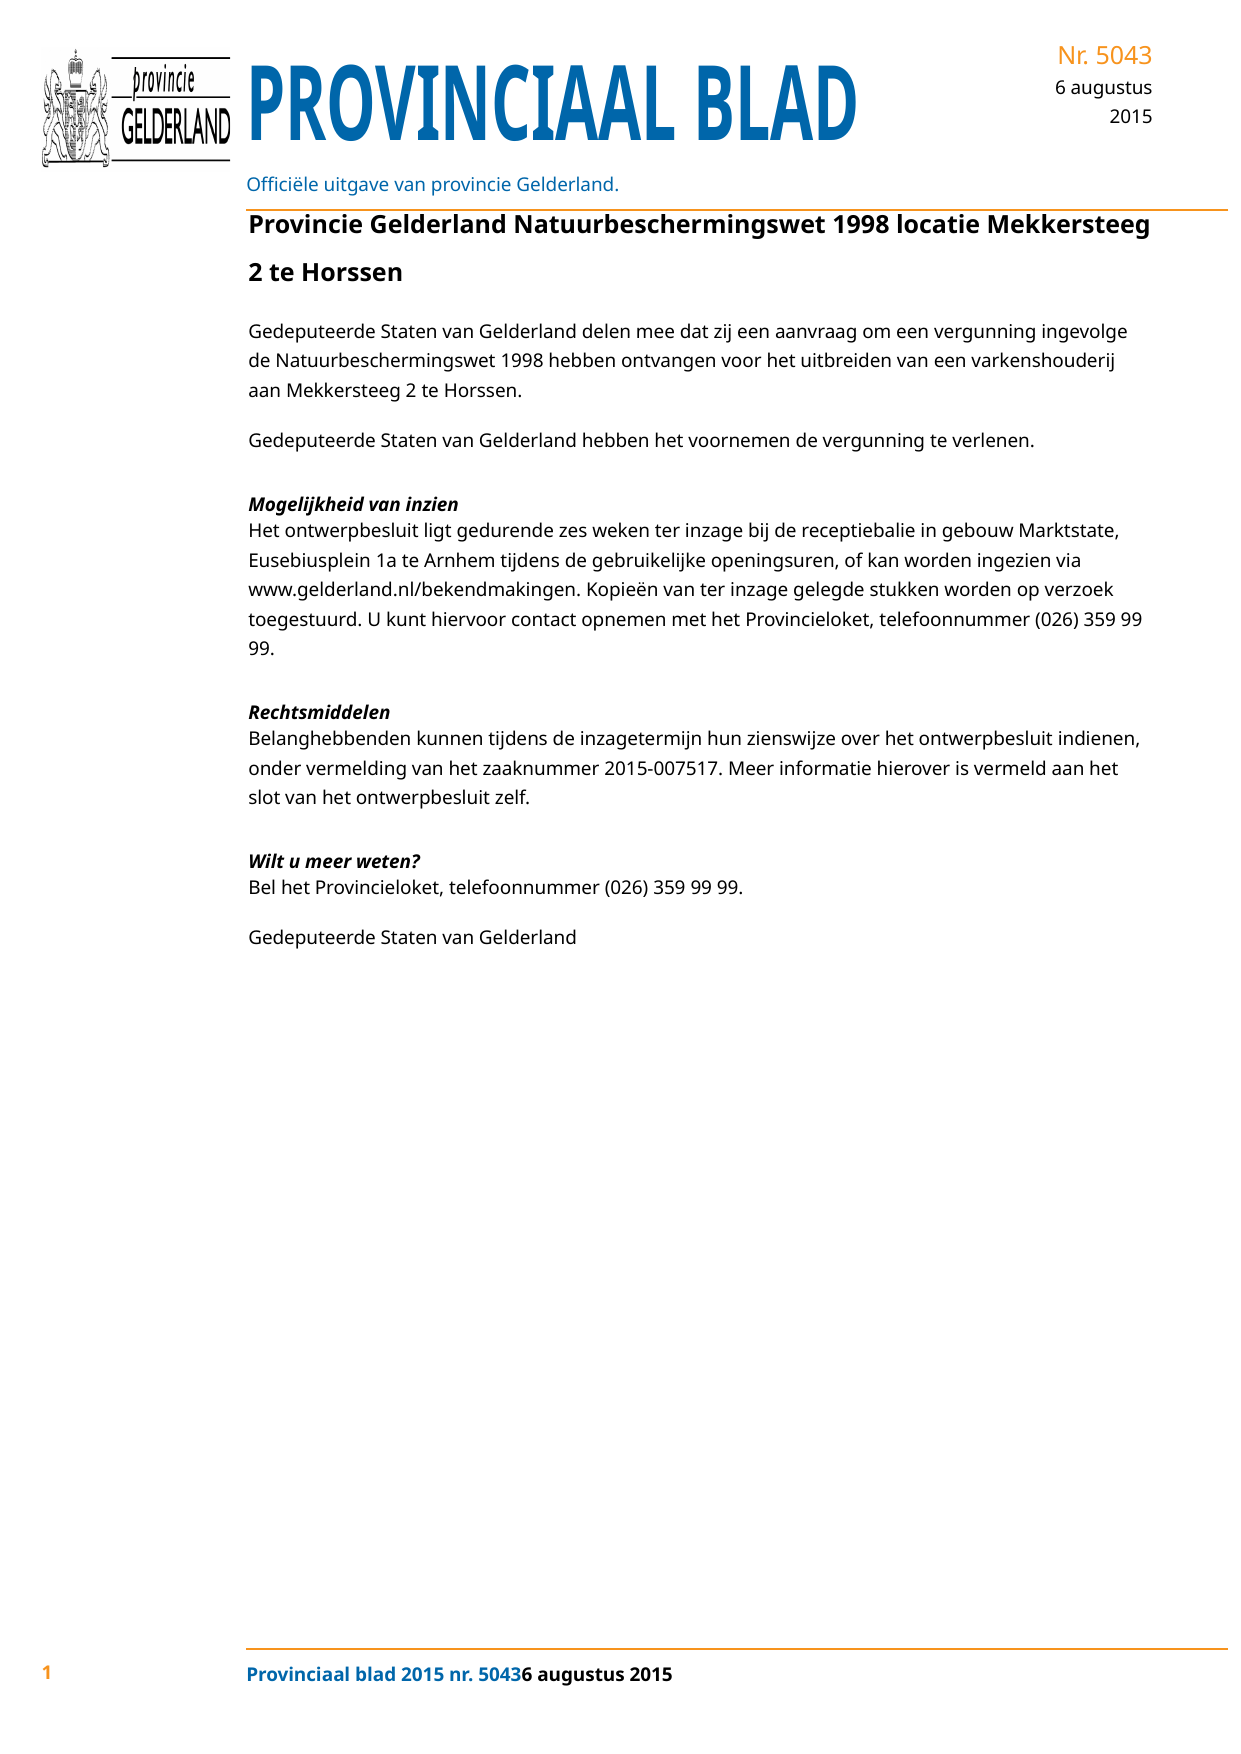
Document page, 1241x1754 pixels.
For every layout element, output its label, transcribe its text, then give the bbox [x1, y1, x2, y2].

text Gedeputeerde Staten van Gelderland [248, 924, 1152, 950]
text Wilt u meer weten? [248, 848, 1152, 874]
text Bel het Provincieloket, telefoonnummer (026) 359 99 99. [248, 874, 1152, 900]
text Gedeputeerde Staten van Gelderland delen mee dat zij een aanvraag om een vergunning ingevolge de Natuurbeschermingswet 1998 hebben ontvangen voor het uitbreiden van een varkenshouderij aan Mekkersteeg 2 te Horssen. [248, 318, 1152, 403]
text Provincie Gelderland Natuurbeschermingswet 1998 locatie Mekkersteeg 2 te Horssen [248, 211, 1152, 288]
text Belanghebbenden kunnen tijdens de inzagetermijn hun zienswijze over het ontwerpbesluit indienen, onder vermelding van het zaaknummer 2015-007517. Meer informatie hierover is vermeld aan het slot van het ontwerpbesluit zelf. [248, 725, 1152, 810]
text Het ontwerpbesluit ligt gedurende zes weken ter inzage bij de receptiebalie in gebouw Marktstate, Eusebiusplein 1a te Arnhem tijdens de gebruikelijke openingsuren, of kan worden ingezien via www.gelderland.nl/bekendmakingen. Kopieën van ter inzage gelegde stukken worden op verzoek toegestuurd. U kunt hiervoor contact opnemen met het Provincieloket, telefoonnummer (026) 359 99 99. [248, 517, 1152, 661]
text Rechtsmiddelen [248, 699, 1152, 725]
text Mogelijkheid van inzien [248, 491, 1152, 517]
picture [41, 47, 231, 172]
text Gedeputeerde Staten van Gelderland hebben het voornemen de vergunning te verlenen. [248, 427, 1152, 453]
